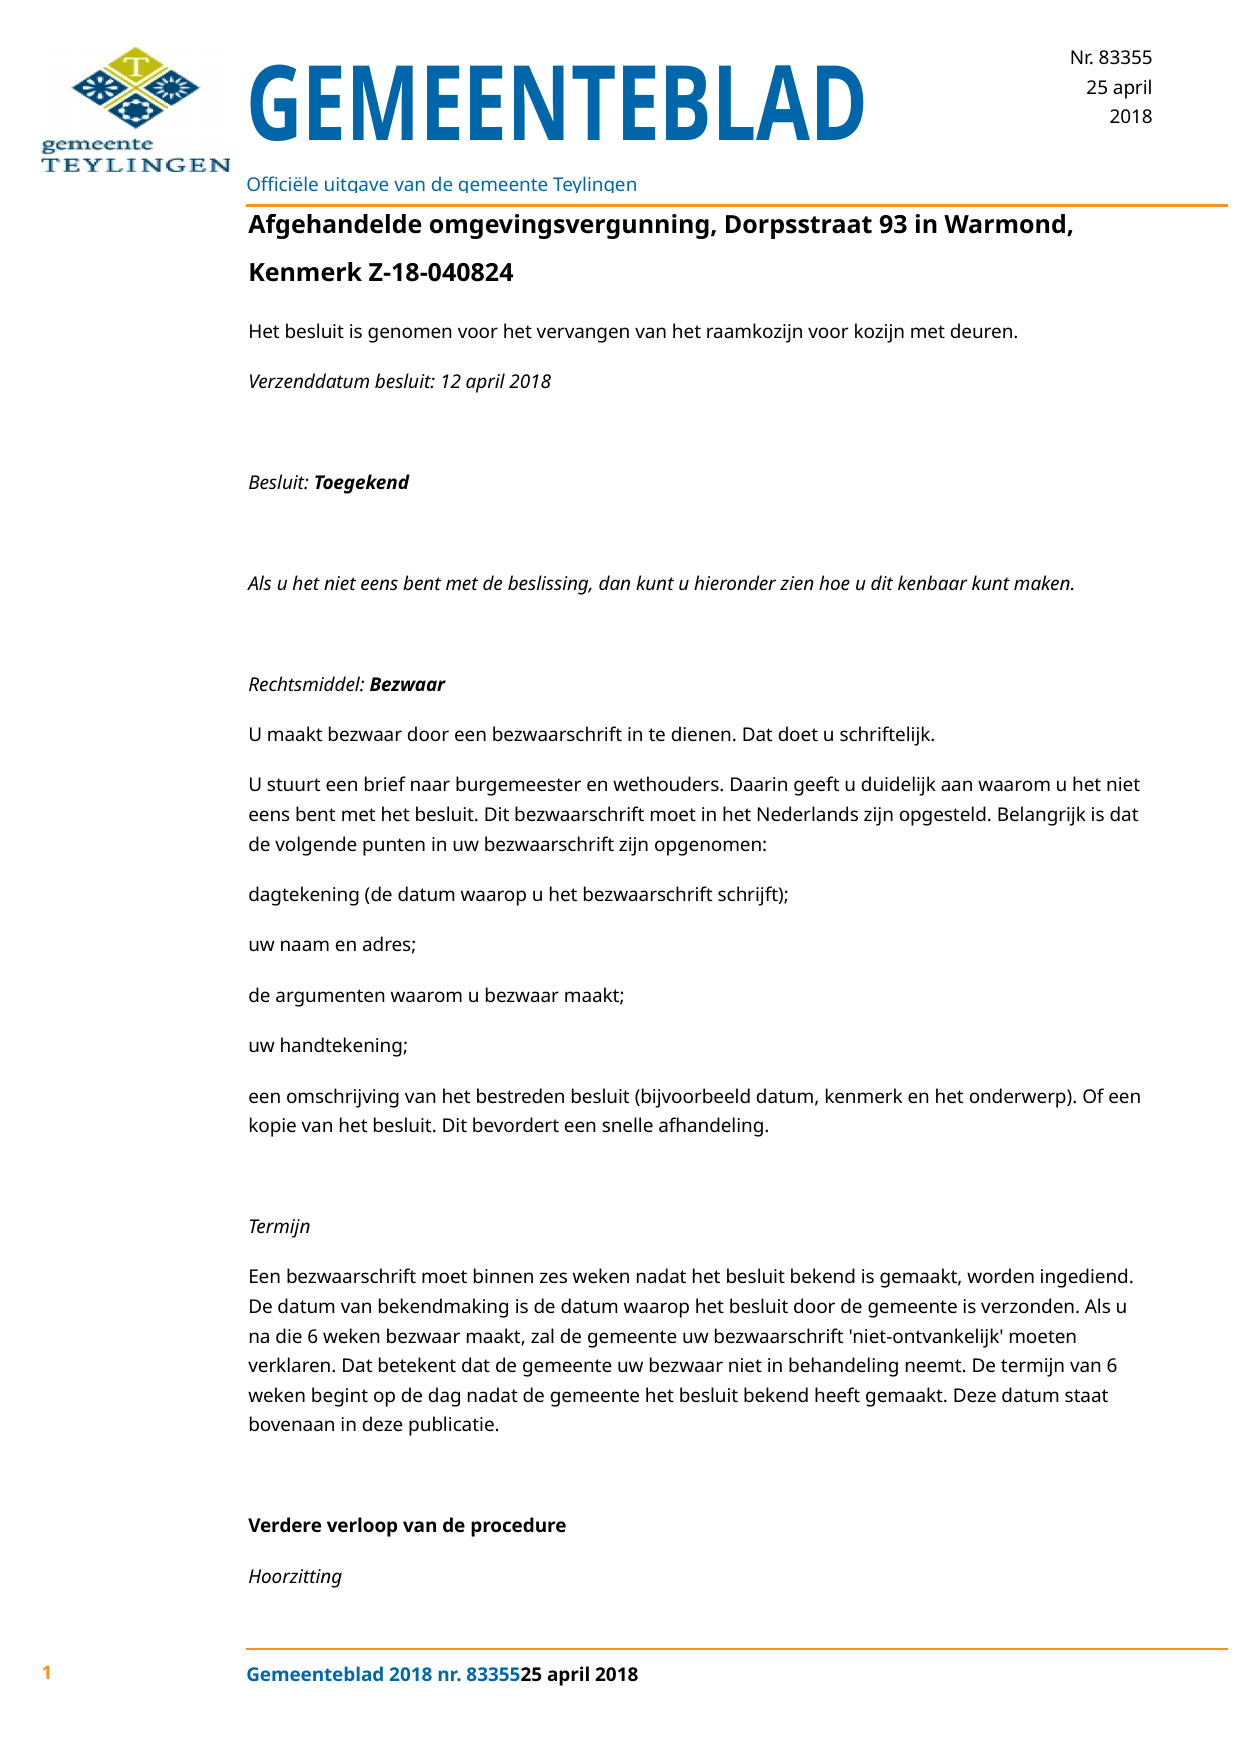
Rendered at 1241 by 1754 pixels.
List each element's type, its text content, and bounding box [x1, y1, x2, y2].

text U maakt bezwaar door een bezwaarschrift in te dienen. Dat doet u schriftelijk. [248, 721, 1152, 747]
text een omschrijving van het bestreden besluit (bijvoorbeeld datum, kenmerk en het onderwerp). Of een kopie van het besluit. Dit bevordert een snelle afhandeling. [248, 1083, 1152, 1138]
text Verdere verloop van de procedure [248, 1512, 1152, 1538]
text Verzenddatum besluit: 12 april 2018 [248, 368, 1152, 394]
text Termijn [248, 1213, 1152, 1239]
text uw naam en adres; [248, 932, 1152, 957]
text Een bezwaarschrift moet binnen zes weken nadat het besluit bekend is gemaakt, worden ingediend. De datum van bekendmaking is de datum waarop het besluit door de gemeente is verzonden. Als u na die 6 weken bezwaar maakt, zal de gemeente uw bezwaarschrift 'niet-ontvankelijk' moeten verklaren. Dat betekent dat de gemeente uw bezwaar niet in behandeling neemt. De termijn van 6 weken begint op de dag nadat de gemeente het besluit bekend heeft gemaakt. Deze datum staat bovenaan in deze publicatie. [248, 1264, 1152, 1437]
text Als u het niet eens bent met de beslissing, dan kunt u hieronder zien hoe u dit kenbaar kunt maken. [248, 570, 1152, 596]
text Hoorzitting [248, 1563, 1152, 1589]
picture [41, 47, 231, 172]
text Het besluit is genomen voor het vervangen van het raamkozijn voor kozijn met deuren. [248, 318, 1152, 344]
text Afgehandelde omgevingsvergunning, Dorpsstraat 93 in Warmond, Kenmerk Z-18-040824 [248, 207, 1152, 288]
text Besluit: Toegekend [248, 469, 1152, 495]
text uw handtekening; [248, 1032, 1152, 1058]
text de argumenten waarom u bezwaar maakt; [248, 982, 1152, 1008]
text Rechtsmiddel: Bezwaar [248, 671, 1152, 697]
text dagtekening (de datum waarop u het bezwaarschrift schrijft); [248, 881, 1152, 907]
text U stuurt een brief naar burgemeester en wethouders. Daarin geeft u duidelijk aan waarom u het niet eens bent met het besluit. Dit bezwaarschrift moet in het Nederlands zijn opgesteld. Belangrijk is dat de volgende punten in uw bezwaarschrift zijn opgenomen: [248, 772, 1152, 857]
